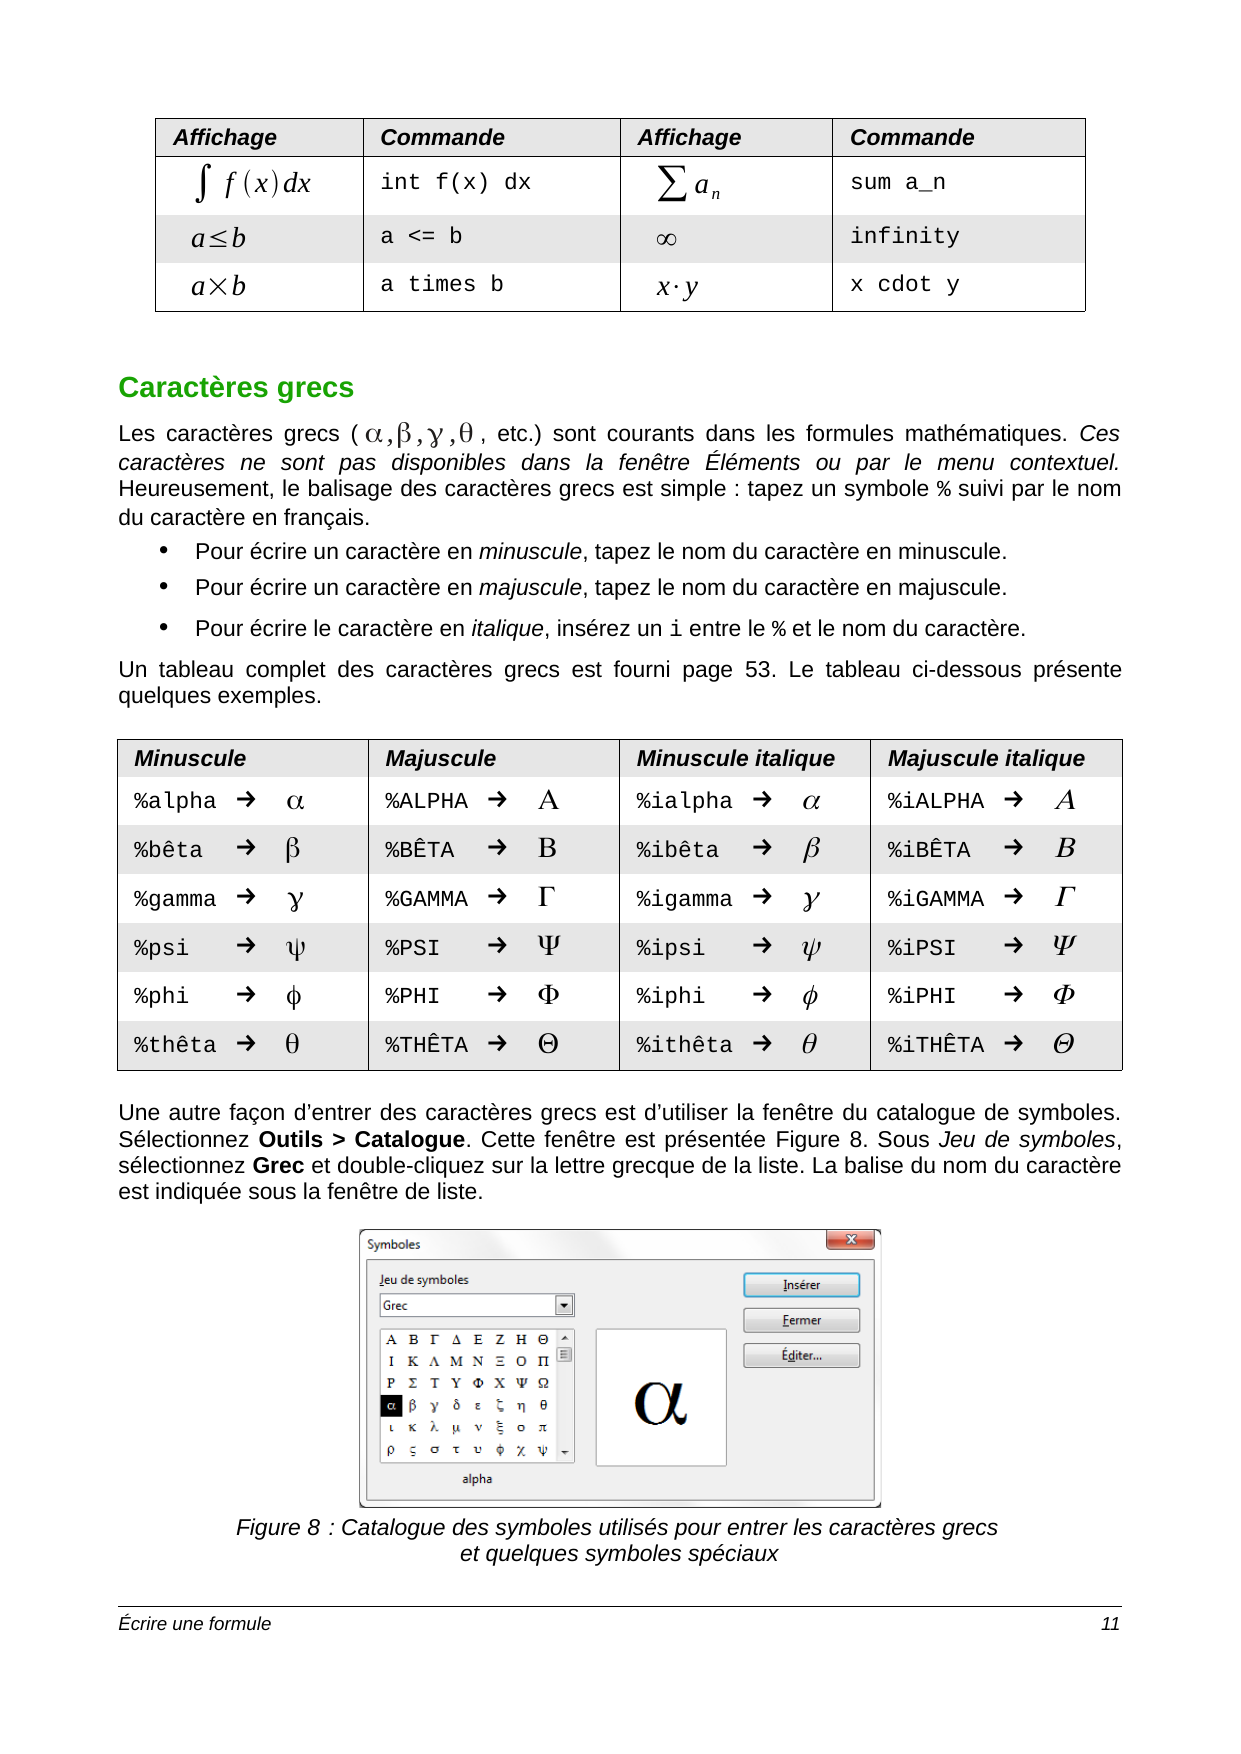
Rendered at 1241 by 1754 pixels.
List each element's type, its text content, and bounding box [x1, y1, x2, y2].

table_cell %iphi [620, 972, 870, 1021]
table_header Minuscule [118, 740, 368, 777]
table_cell [156, 263, 363, 311]
table_cell %phi [118, 972, 368, 1021]
table_cell int f(x) dx [364, 157, 620, 215]
table_cell %ipsi [620, 923, 870, 972]
table_cell a <= b [364, 215, 620, 263]
table_cell %PSI [369, 923, 619, 972]
table_cell %igamma [620, 874, 870, 923]
table_cell [156, 157, 363, 215]
table_header Commande [833, 119, 1085, 156]
table_header Commande [364, 119, 620, 156]
list Pour écrire un caractère en majuscule, tapez le nom du caractère en majuscule. [156, 572, 1122, 601]
subtitle Caractères grecs [118, 369, 1122, 403]
table_cell %ialpha [620, 777, 870, 825]
table_cell %psi [118, 923, 368, 972]
table_cell %iALPHA [871, 777, 1122, 825]
table_cell %ithêta [620, 1021, 870, 1070]
table_header Majuscule [369, 740, 619, 777]
table_cell %thêta [118, 1021, 368, 1070]
table_cell [621, 215, 832, 263]
table_cell %ALPHA [369, 777, 619, 825]
picture [359, 1229, 882, 1508]
table_header Affichage [621, 119, 832, 156]
table_header Majuscule italique [871, 740, 1122, 777]
list Les caractères grecs (, etc.) sont courants dans les formules mathématiques. Ces caractères ne sont pas disponibles dans la fenêtre Éléments ou par le menu contextuel. Heureusement, le balisage des caractères grecs est simple : tapez un symbole % suivi par le nom du caractère en français. [118, 416, 1122, 530]
table_cell sum a_n [833, 157, 1085, 215]
table_cell [156, 215, 363, 263]
table_cell %iPSI [871, 923, 1122, 972]
text Un tableau complet des caractères grecs est fourni page 53. Le tableau ci-dessous présente quelques exemples. [118, 656, 1122, 709]
table_cell %ibêta [620, 825, 870, 874]
table_header Affichage [156, 119, 363, 156]
table_cell %BÊTA [369, 825, 619, 874]
list Pour écrire le caractère en italique, insérez un i entre le % et le nom du caractère. [156, 613, 1122, 643]
text Une autre façon d’entrer des caractères grecs est d’utiliser la fenêtre du catalogue de symboles. Sélectionnez Outils > Catalogue. Cette fenêtre est présentée Figure 8. Sous Jeu de symboles, sélectionnez Grec et double-cliquez sur la lettre grecque de la liste. La balise du nom du caractère est indiquée sous la fenêtre de liste. [118, 1099, 1122, 1205]
table_cell %iPHI [871, 972, 1122, 1021]
list Pour écrire un caractère en minuscule, tapez le nom du caractère en minuscule. [156, 536, 1122, 566]
table_cell [621, 157, 832, 215]
table_cell %PHI [369, 972, 619, 1021]
table_cell %iTHÊTA [871, 1021, 1122, 1070]
table_cell a times b [364, 263, 620, 311]
table_cell %bêta [118, 825, 368, 874]
table_cell infinity [833, 215, 1085, 263]
table_cell %alpha [118, 777, 368, 825]
table_cell %iGAMMA [871, 874, 1122, 923]
table_header Minuscule italique [620, 740, 870, 777]
text Figure 8 : Catalogue des symboles utilisés pour entrer les caractères grecs et quelques symboles spéciaux [144, 1514, 1096, 1566]
table_cell x cdot y [833, 263, 1085, 311]
table_cell %THÊTA [369, 1021, 619, 1070]
table_cell [621, 263, 832, 311]
table_cell %gamma [118, 874, 368, 923]
table_cell %GAMMA [369, 874, 619, 923]
table_cell %iBÊTA [871, 825, 1122, 874]
